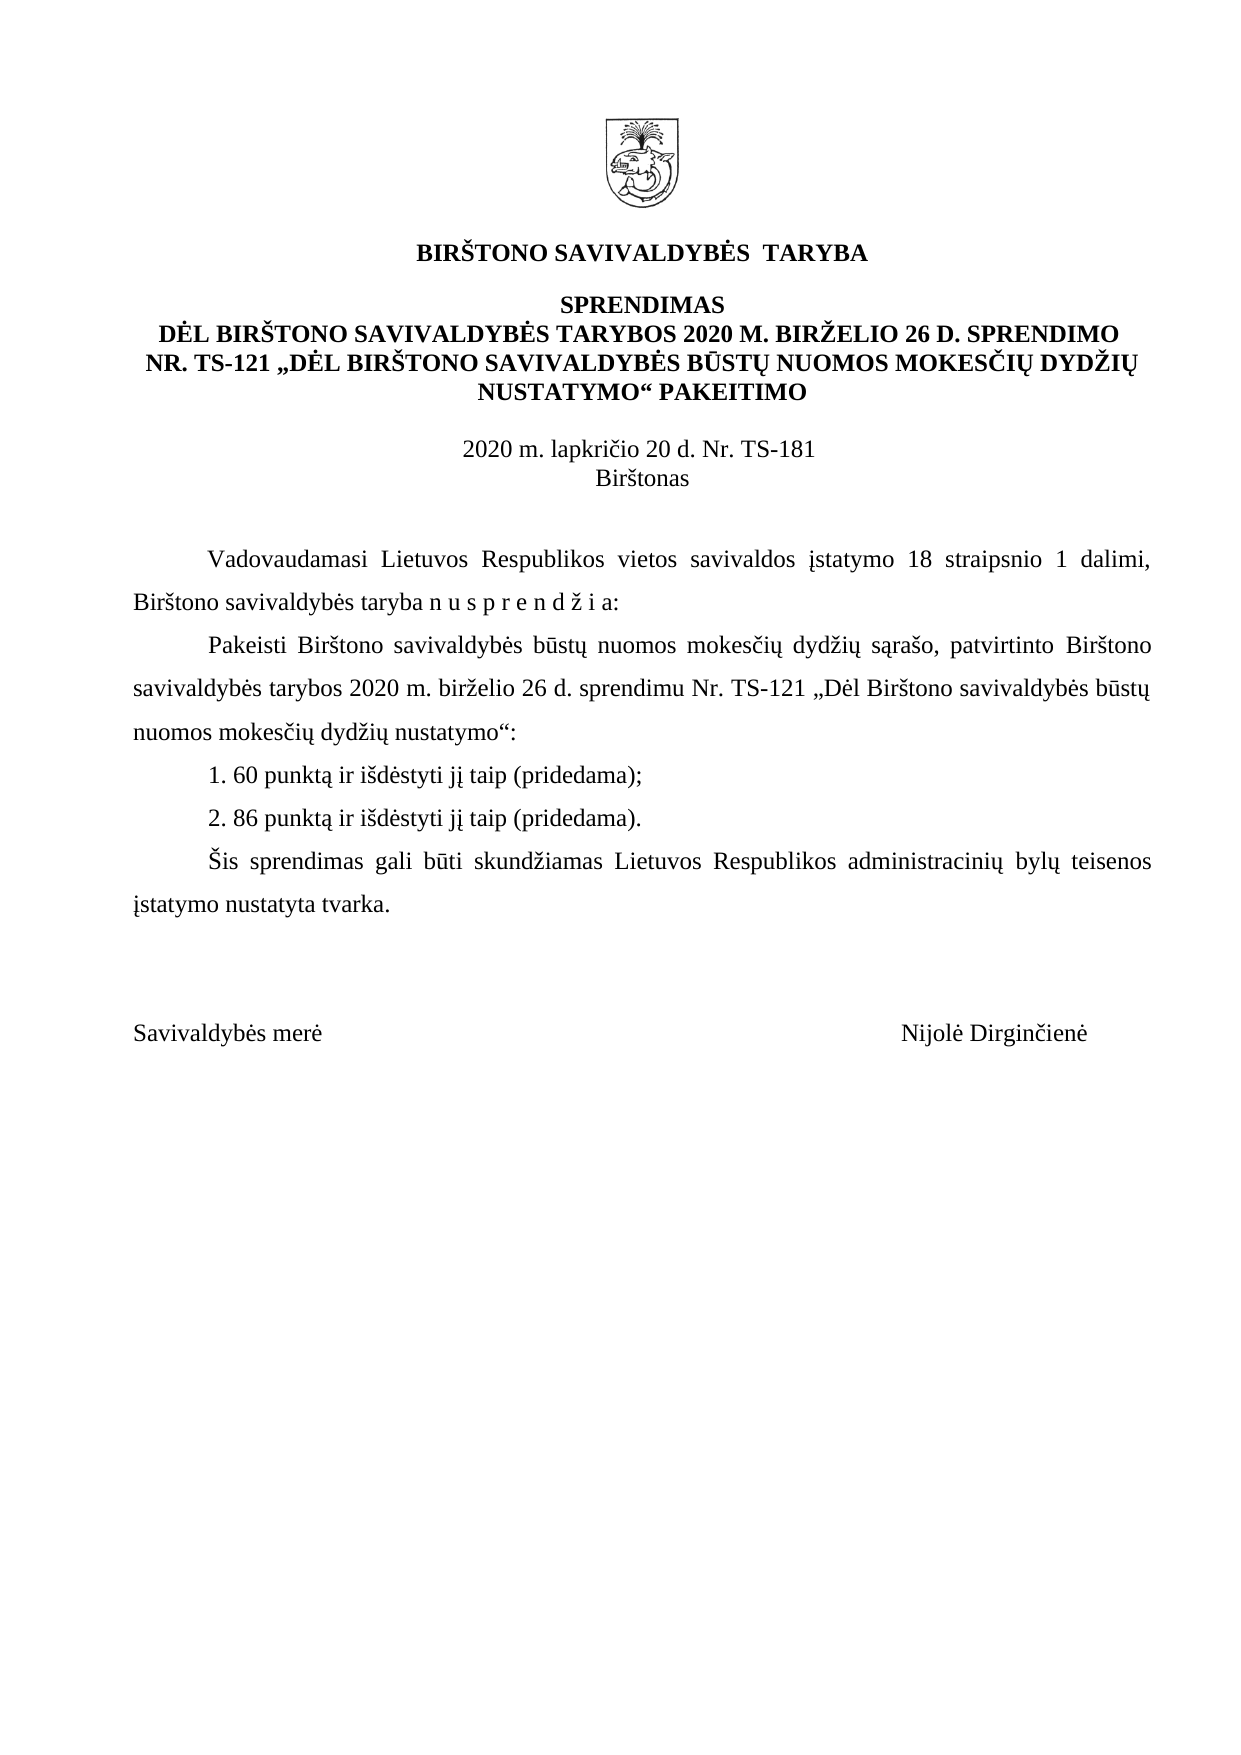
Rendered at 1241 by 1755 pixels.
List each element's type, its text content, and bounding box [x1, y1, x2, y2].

text sprendimas [133, 290, 1152, 319]
text Savivaldybės merė Nijolė Dirginčienė [133, 1018, 1152, 1047]
text 1. 60 punktą ir išdėstyti jį taip (pridedama); [133, 760, 1152, 788]
text Pakeisti Birštono savivaldybės būstų nuomos mokesčių dydžių sąrašo, patvirtinto Birštono savivaldybės tarybos 2020 m. birželio 26 d. sprendimu Nr. TS-121 „Dėl Birštono savivaldybės būstų nuomos mokesčių dydžių nustatymo“: [133, 630, 1152, 745]
text 2. 86 punktą ir išdėstyti jį taip (pridedama). [133, 803, 1152, 832]
text 2020 m. lapkričio 20 d. Nr. TS-181 [133, 434, 1152, 463]
text NR. TS-121 „DĖL BIRŠTONO SAVIVALDYBĖS BŪSTŲ NUOMOS MOKESČIŲ DYDŽIŲ NUSTATYMO“ PAKEITIMO [133, 348, 1152, 405]
text Šis sprendimas gali būti skundžiamas Lietuvos Respublikos administracinių bylų teisenos įstatymo nustatyta tvarka. [133, 846, 1152, 918]
text Birštonas [133, 463, 1152, 492]
text DĖL BIRŠTONO SAVIVALDYBĖS TARYBOS 2020 M. BIRŽELIO 26 D. SPRENDIMO [133, 319, 1152, 348]
subtitle BIRŠTONO SAVIVALDYBĖS TARYBA [133, 238, 1152, 266]
text Vadovaudamasi Lietuvos Respublikos vietos savivaldos įstatymo 18 straipsnio 1 dalimi, Birštono savivaldybės taryba n u s p r e n d ž i a: [133, 544, 1152, 616]
